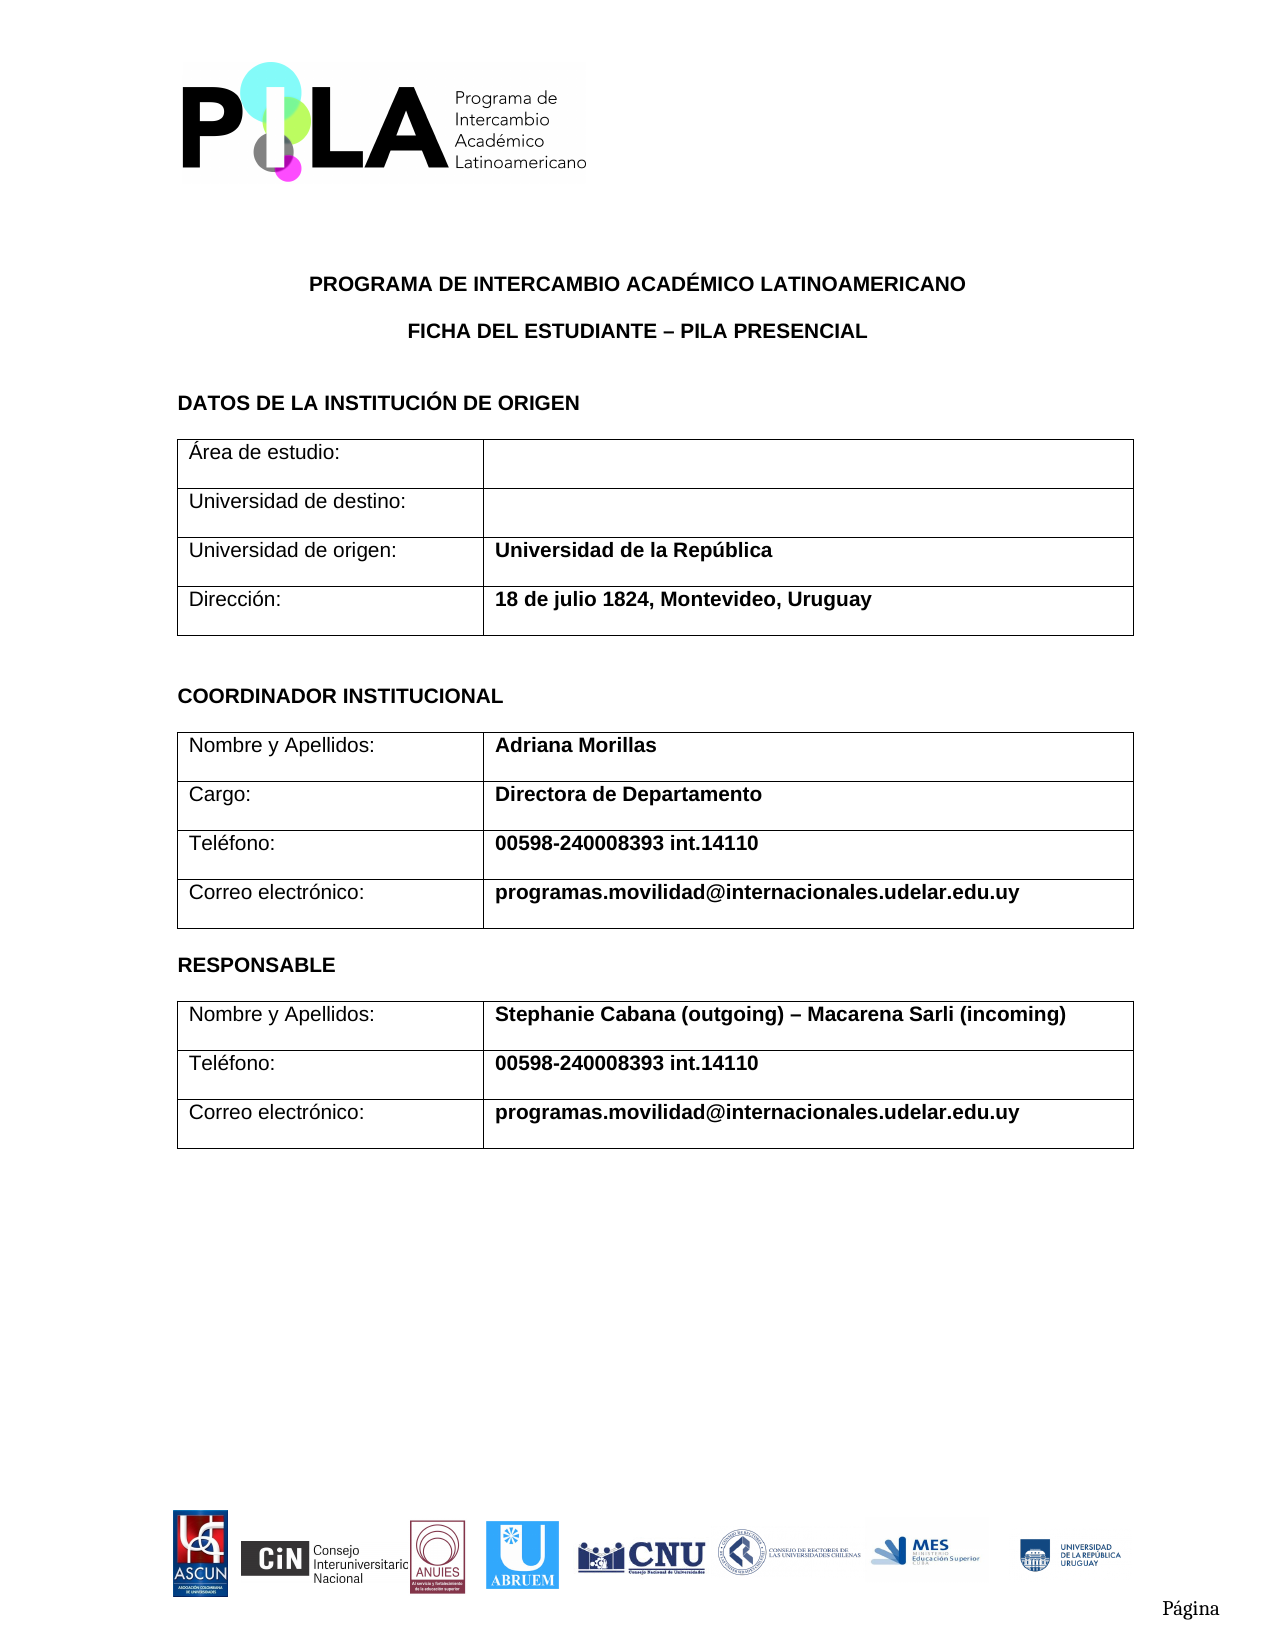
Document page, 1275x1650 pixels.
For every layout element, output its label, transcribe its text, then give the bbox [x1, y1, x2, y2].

subtitle FICHA DEL ESTUDIANTE – PILA PRESENCIAL [177, 319, 1098, 343]
table_cell Cargo: [178, 782, 483, 830]
subtitle PROGRAMA DE INTERCAMBIO ACADÉMICO LATINOAMERICANO [177, 271, 1098, 295]
table_header [484, 440, 1133, 488]
table_cell Universidad de destino: [178, 489, 483, 537]
table_cell Directora de Departamento [484, 782, 1133, 830]
picture [173, 1510, 228, 1597]
table_cell programas.movilidad@internacionales.udelar.edu.uy [484, 880, 1133, 928]
table_cell Teléfono: [178, 831, 483, 879]
table_cell Universidad de la República [484, 538, 1133, 586]
picture [182, 62, 586, 184]
picture [241, 1518, 467, 1596]
picture [711, 1517, 989, 1583]
text COORDINADOR INSTITUCIONAL [177, 684, 1098, 708]
table_cell Universidad de origen: [178, 538, 483, 586]
text RESPONSABLE [177, 953, 1098, 977]
picture [573, 1516, 709, 1595]
table_header Stephanie Cabana (outgoing) – Macarena Sarli (incoming) [484, 1002, 1133, 1049]
table_header Área de estudio: [178, 440, 483, 488]
table_cell [484, 489, 1133, 537]
picture [486, 1521, 559, 1589]
table_header Nombre y Apellidos: [178, 1002, 483, 1049]
table_cell 00598-240008393 int.14110 [484, 831, 1133, 879]
table_cell 18 de julio 1824, Montevideo, Uruguay [484, 587, 1133, 635]
table_header Adriana Morillas [484, 733, 1133, 781]
picture [1009, 1528, 1132, 1582]
table_header Nombre y Apellidos: [178, 733, 483, 781]
table_cell Teléfono: [178, 1051, 483, 1098]
table_cell programas.movilidad@internacionales.udelar.edu.uy [484, 1100, 1133, 1147]
table_cell Dirección: [178, 587, 483, 635]
table_cell 00598-240008393 int.14110 [484, 1051, 1133, 1098]
table_cell Correo electrónico: [178, 880, 483, 928]
table_cell Correo electrónico: [178, 1100, 483, 1147]
text DATOS DE LA INSTITUCIÓN DE ORIGEN [177, 391, 1098, 415]
